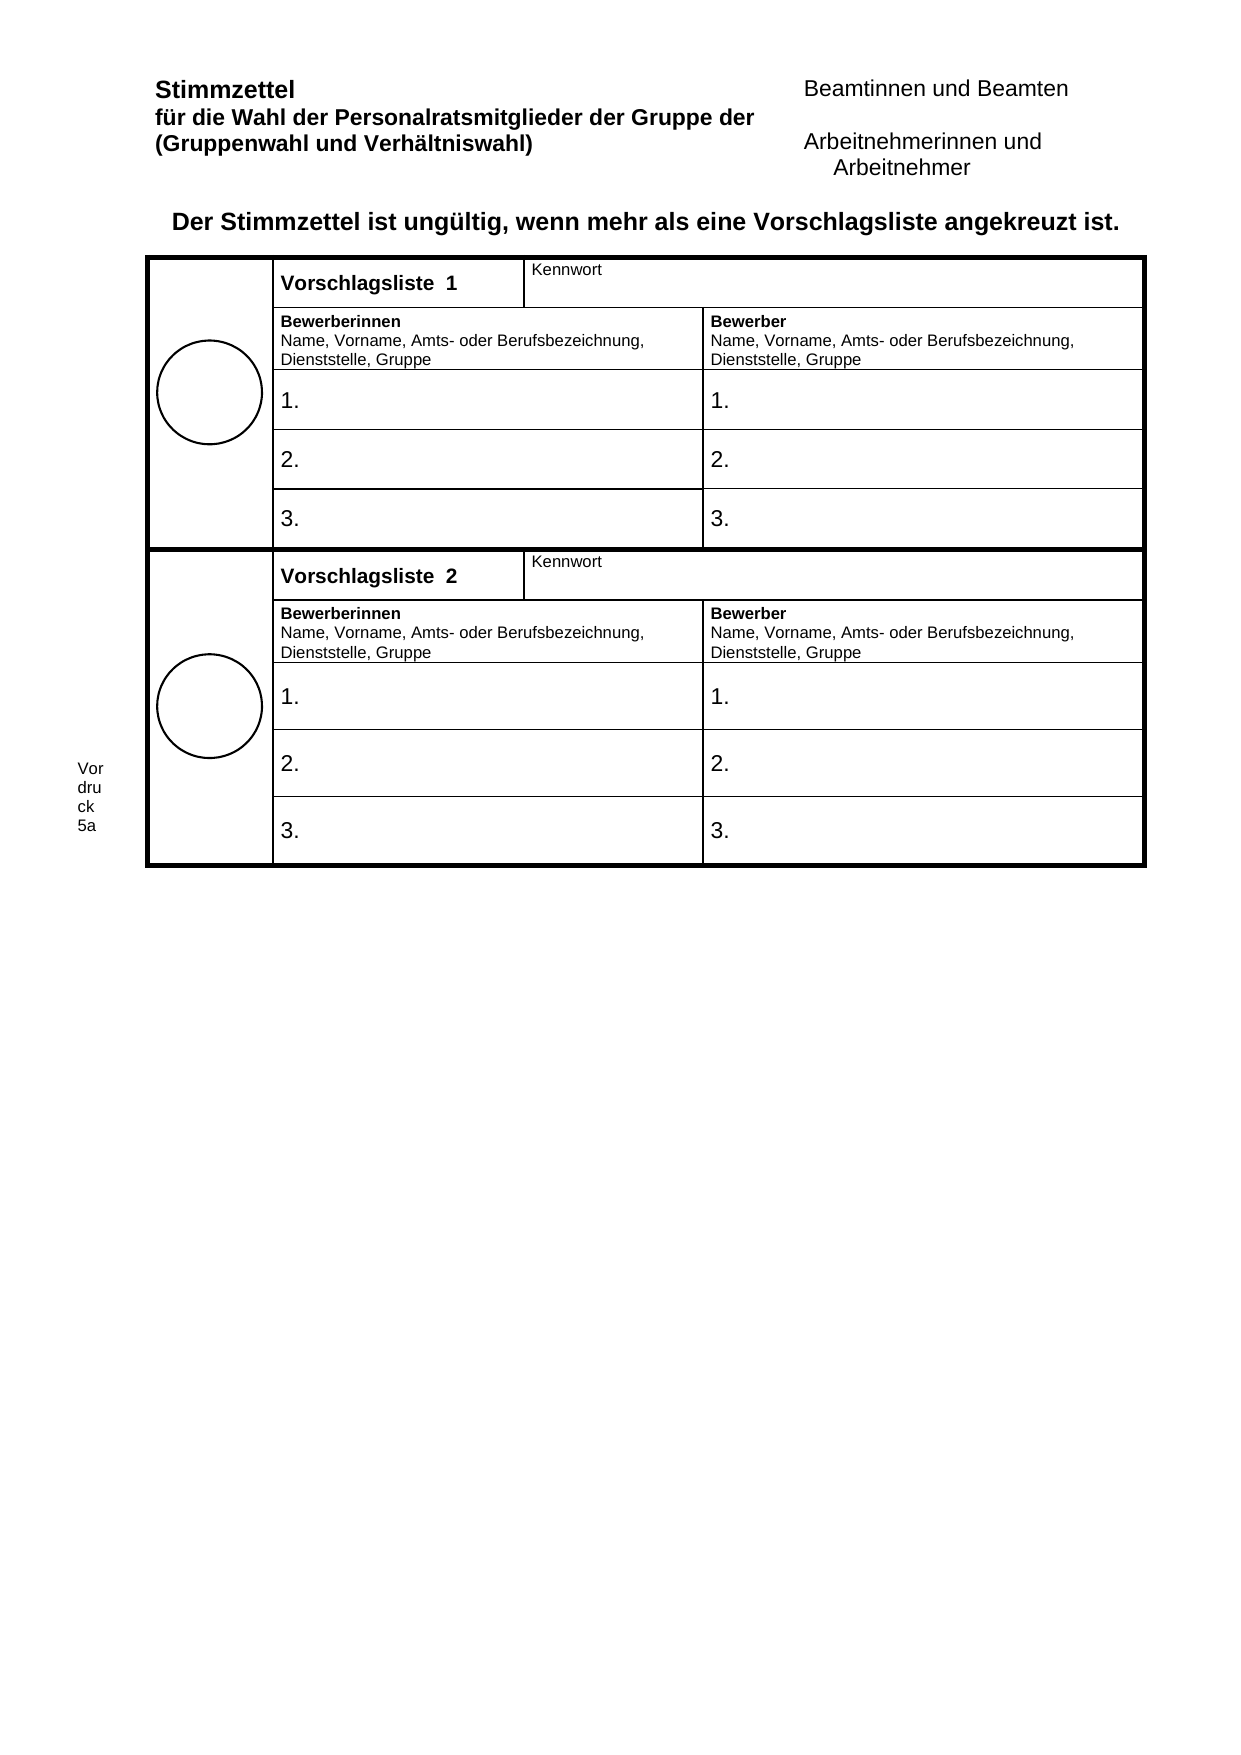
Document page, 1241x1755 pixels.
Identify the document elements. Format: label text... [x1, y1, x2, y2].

table_cell Vorschlagsliste 2 [274, 552, 523, 599]
table_cell [150, 260, 272, 547]
table_cell Bewerber Name, Vorname, Amts- oder Berufsbezeichnung, Dienststelle, Gruppe [704, 601, 1142, 662]
table_cell [274, 797, 702, 863]
table_cell Kennwort [525, 552, 1142, 599]
table_cell [274, 430, 702, 488]
table_cell [704, 430, 1142, 488]
table_cell [274, 663, 702, 729]
table_cell Bewerberinnen Name, Vorname, Amts- oder Berufsbezeichnung, Dienststelle, Gruppe [274, 308, 702, 369]
table_cell [274, 370, 702, 428]
table_cell [704, 663, 1142, 729]
table_cell [704, 489, 1142, 547]
table_cell Kennwort [525, 260, 1142, 307]
table_cell Bewerber Name, Vorname, Amts- oder Berufsbezeichnung, Dienststelle, Gruppe [704, 308, 1142, 369]
table_cell [150, 552, 272, 863]
table_cell [704, 730, 1142, 796]
table_cell Der Stimmzettel ist ungültig, wenn mehr als eine Vorschlagsliste angekreuzt ist. [148, 207, 1144, 255]
table_header Stimmzettel für die Wahl der Personalratsmitglieder der Gruppe der (Gruppenwahl und Verhältniswahl) [148, 75, 790, 207]
table_cell [274, 730, 702, 796]
table_header Beamtinnen und Beamten Arbeitnehmerinnen und Arbeitnehmer [790, 75, 1144, 207]
table_cell [704, 370, 1142, 428]
table_cell Vorschlagsliste 1 [274, 260, 523, 307]
text Vordruck 5a [77, 732, 105, 835]
table_cell [274, 490, 702, 547]
table_cell Bewerberinnen Name, Vorname, Amts- oder Berufsbezeichnung, Dienststelle, Gruppe [274, 601, 702, 662]
table_cell [704, 797, 1142, 863]
